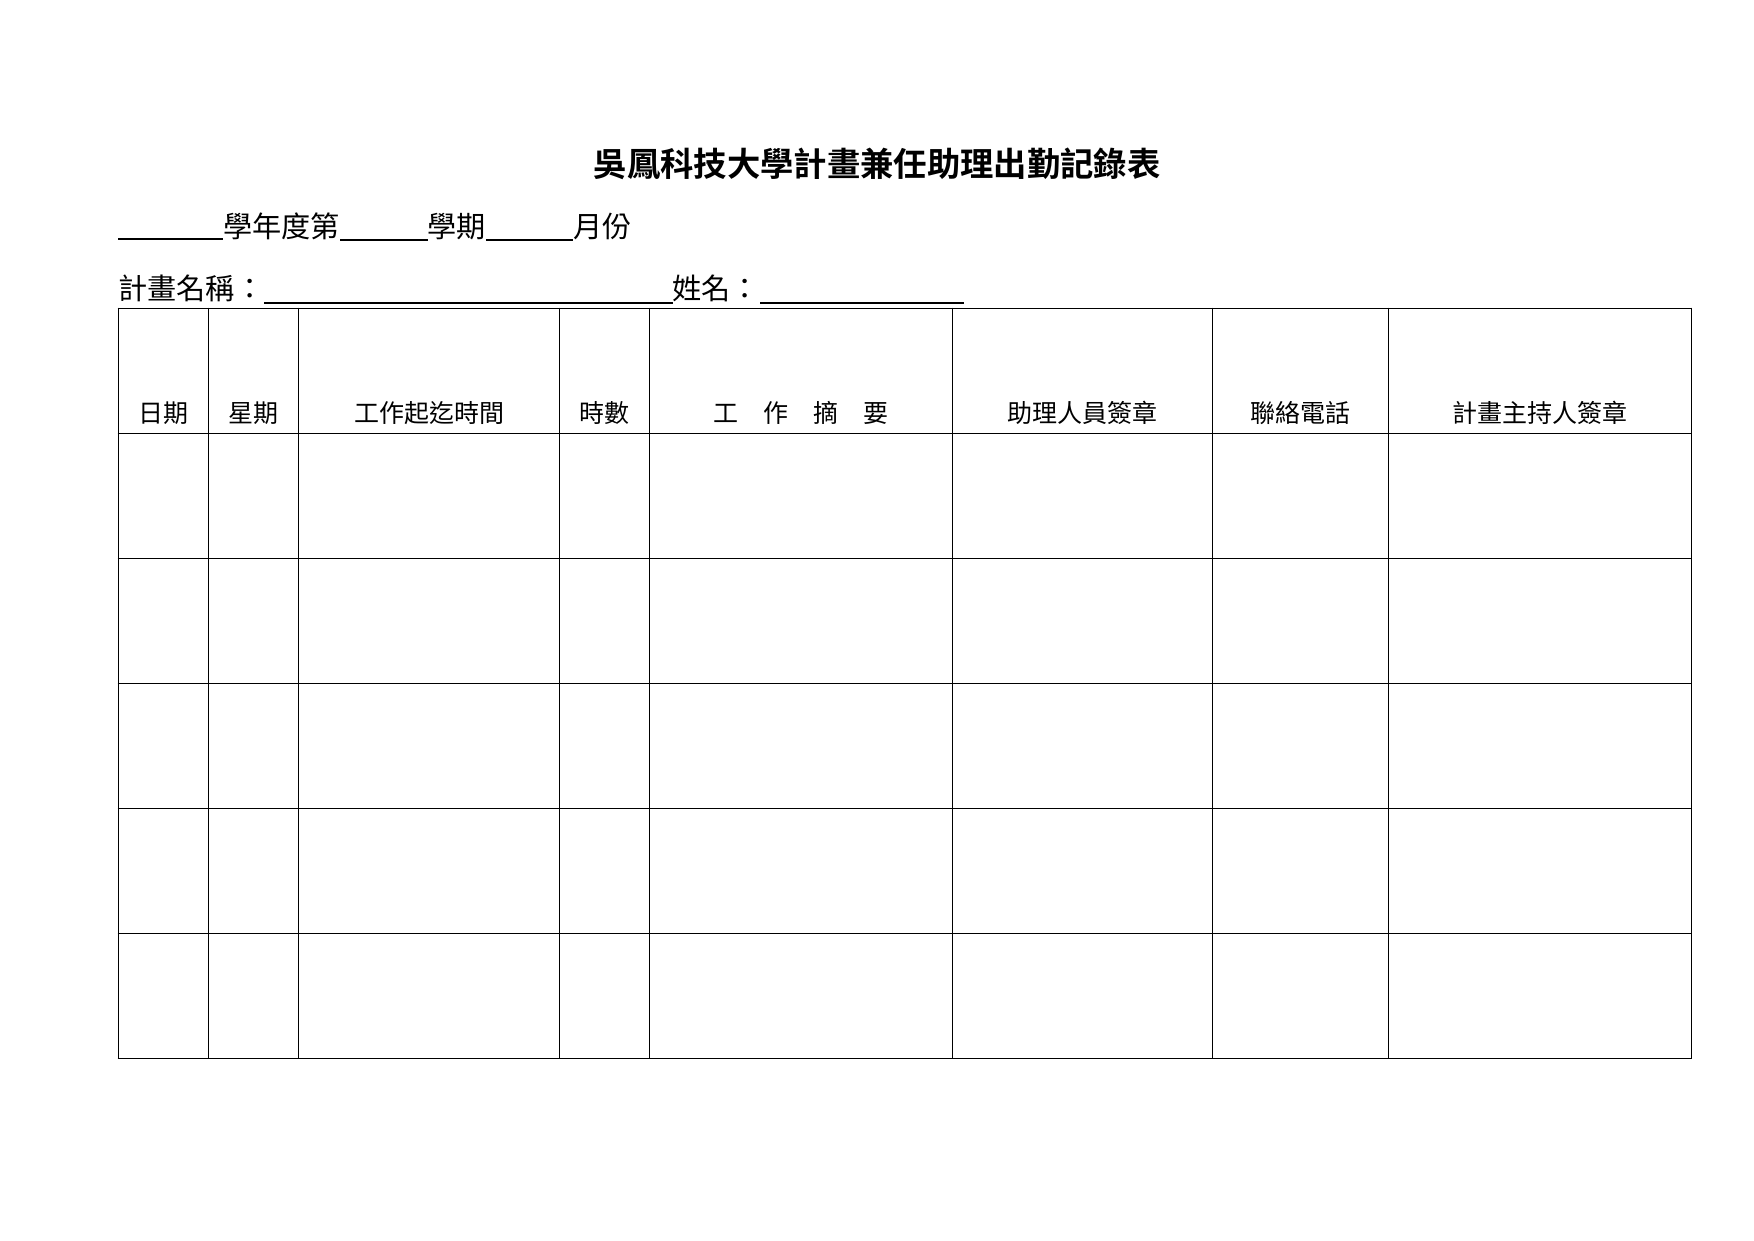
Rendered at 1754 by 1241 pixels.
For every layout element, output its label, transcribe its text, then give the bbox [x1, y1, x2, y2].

table_header 聯絡電話 [1213, 309, 1388, 433]
table_cell [650, 809, 952, 933]
text 學年度第 學期 月份 [118, 183, 1636, 245]
table_cell [953, 934, 1212, 1058]
table_cell [299, 559, 559, 683]
table_cell [560, 684, 649, 808]
table_header 工 作 摘 要 [650, 309, 952, 433]
table_cell [953, 809, 1212, 933]
table_cell [650, 434, 952, 558]
table_cell [1389, 434, 1691, 558]
table_cell [953, 434, 1212, 558]
table_cell [953, 684, 1212, 808]
table_cell [560, 559, 649, 683]
table_header 助理人員簽章 [953, 309, 1212, 433]
table_cell [1389, 559, 1691, 683]
table_cell [119, 934, 208, 1058]
table_cell [209, 559, 298, 683]
text 吳鳳科技大學計畫兼任助理出勤記錄表 [118, 120, 1636, 183]
table_cell [1213, 684, 1388, 808]
table_cell [1213, 809, 1388, 933]
table_cell [119, 559, 208, 683]
table_cell [299, 809, 559, 933]
table_cell [650, 684, 952, 808]
table_cell [1389, 934, 1691, 1058]
table_cell [560, 809, 649, 933]
table_cell [560, 434, 649, 558]
table_cell [209, 809, 298, 933]
table_cell [953, 559, 1212, 683]
table_cell [299, 684, 559, 808]
table_cell [119, 434, 208, 558]
table_cell [1389, 684, 1691, 808]
table_cell [119, 684, 208, 808]
table_cell [650, 559, 952, 683]
table_cell [209, 684, 298, 808]
table_cell [560, 934, 649, 1058]
table_header 計畫主持人簽章 [1389, 309, 1691, 433]
table_cell [1213, 934, 1388, 1058]
table_header 星期 [209, 309, 298, 433]
table_cell [299, 934, 559, 1058]
table_header 工作起迄時間 [299, 309, 559, 433]
table_cell [1213, 559, 1388, 683]
table_cell [1213, 434, 1388, 558]
text 計畫名稱： 姓名： [118, 245, 1636, 308]
table_header 時數 [560, 309, 649, 433]
table_cell [299, 434, 559, 558]
table_cell [650, 934, 952, 1058]
table_cell [209, 434, 298, 558]
table_cell [209, 934, 298, 1058]
table_header 日期 [119, 309, 208, 433]
table_cell [119, 809, 208, 933]
table_cell [1389, 809, 1691, 933]
